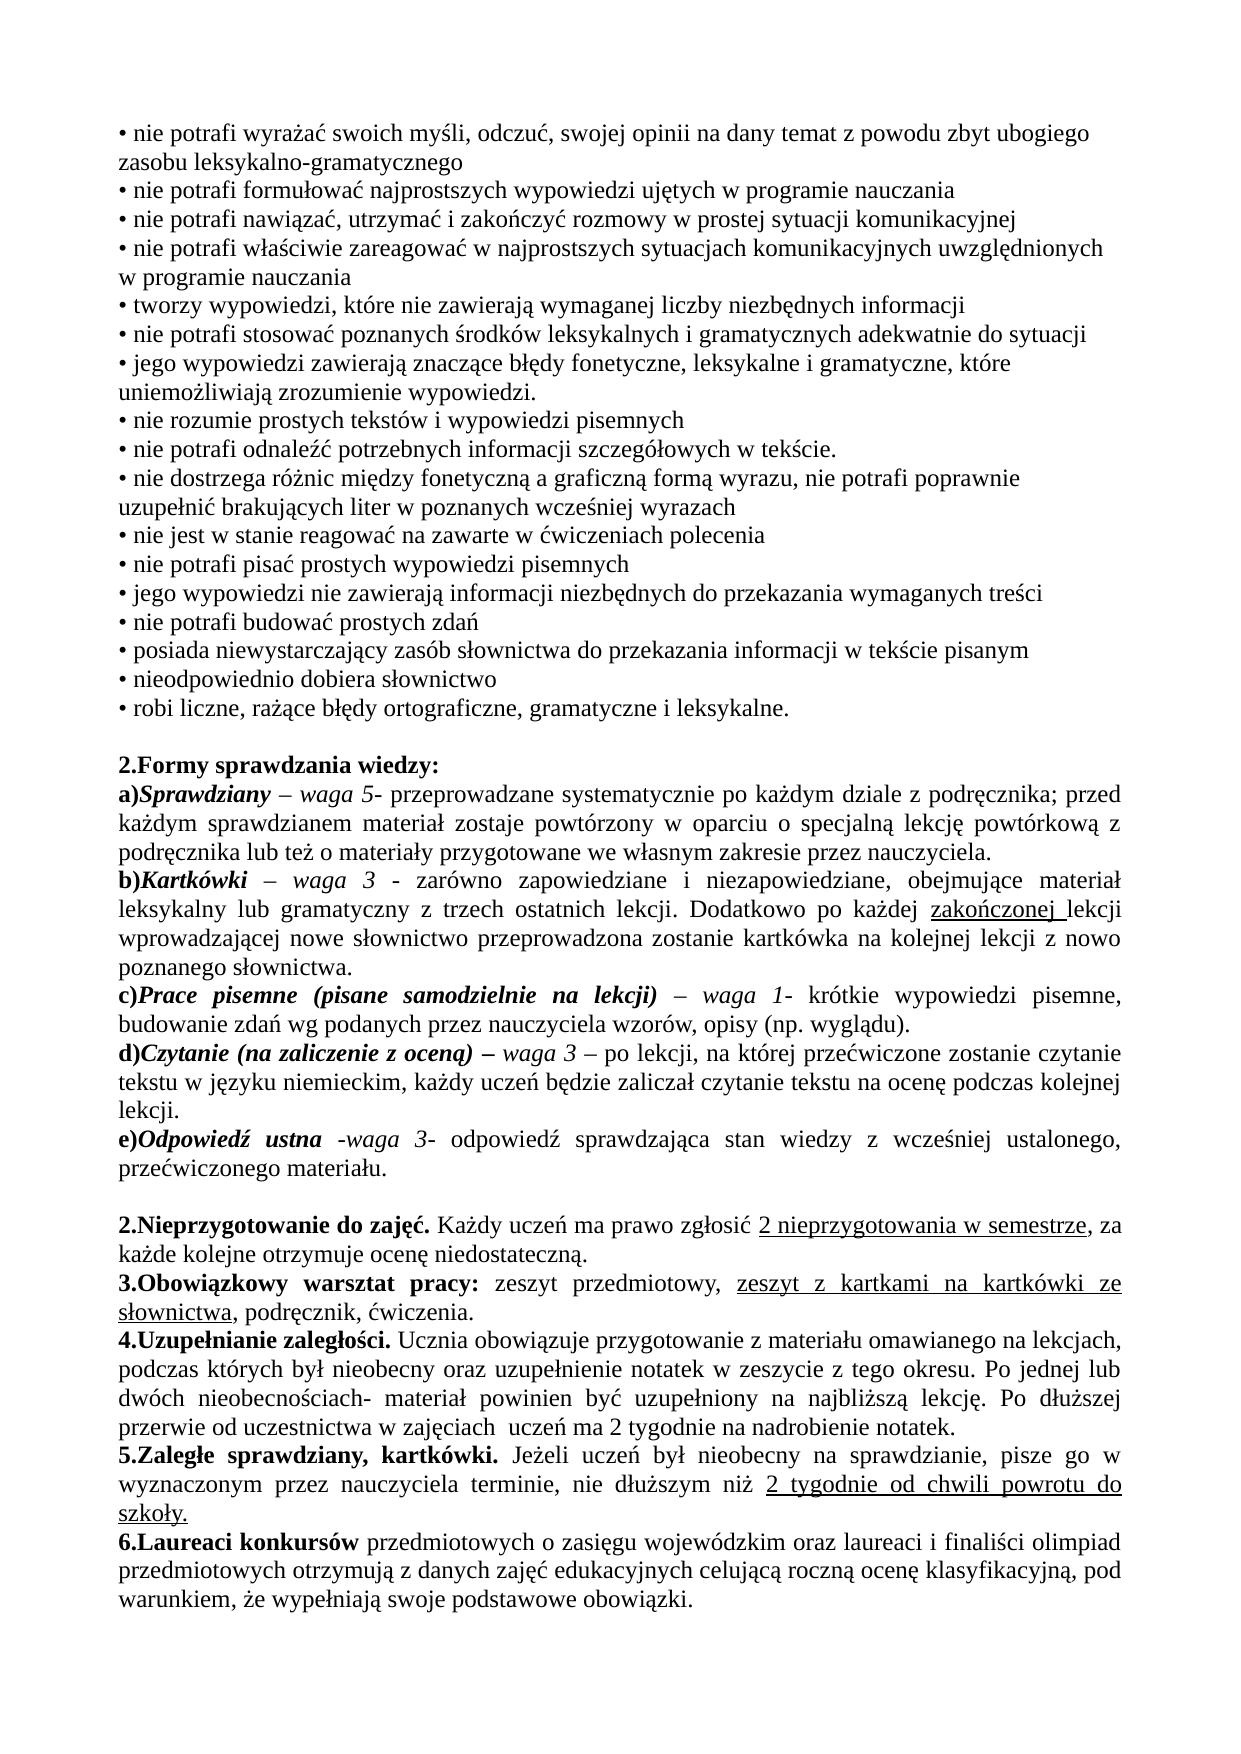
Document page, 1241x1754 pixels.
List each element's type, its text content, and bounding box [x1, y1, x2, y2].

text • nie potrafi nawiązać, utrzymać i zakończyć rozmowy w prostej sytuacji komunikacyjnej [118, 204, 1122, 233]
text zasobu leksykalno-gramatycznego [118, 147, 1122, 176]
text 2.Formy sprawdzania wiedzy: [118, 751, 1122, 779]
text • nie potrafi budować prostych zdań [118, 607, 1122, 636]
text • nie potrafi stosować poznanych środków leksykalnych i gramatycznych adekwatnie do sytuacji [118, 319, 1122, 348]
text • nie jest w stanie reagować na zawarte w ćwiczeniach polecenia [118, 521, 1122, 549]
text • posiada niewystarczający zasób słownictwa do przekazania informacji w tekście pisanym [118, 636, 1122, 664]
text • nie potrafi odnaleźć potrzebnych informacji szczegółowych w tekście. [118, 434, 1122, 463]
text uniemożliwiają zrozumienie wypowiedzi. [118, 377, 1122, 406]
text • tworzy wypowiedzi, które nie zawierają wymaganej liczby niezbędnych informacji [118, 291, 1122, 319]
text c)Prace pisemne (pisane samodzielnie na lekcji) – waga 1- krótkie wypowiedzi pisemne, budowanie zdań wg podanych przez nauczyciela wzorów, opisy (np. wyglądu). [118, 981, 1122, 1038]
text • jego wypowiedzi zawierają znaczące błędy fonetyczne, leksykalne i gramatyczne, które [118, 348, 1122, 377]
text 3.Obowiązkowy warsztat pracy: zeszyt przedmiotowy, zeszyt z kartkami na kartkówki ze słownictwa, podręcznik, ćwiczenia. [118, 1268, 1122, 1326]
text • nie potrafi właściwie zareagować w najprostszych sytuacjach komunikacyjnych uwzględnionych [118, 233, 1122, 262]
text uzupełnić brakujących liter w poznanych wcześniej wyrazach [118, 492, 1122, 521]
text • nie potrafi formułować najprostszych wypowiedzi ujętych w programie nauczania [118, 176, 1122, 204]
text 6.Laureaci konkursów przedmiotowych o zasięgu wojewódzkim oraz laureaci i finaliści olimpiad przedmiotowych otrzymują z danych zajęć edukacyjnych celującą roczną ocenę klasyfikacyjną, pod warunkiem, że wypełniają swoje podstawowe obowiązki. [118, 1527, 1122, 1613]
text • nie potrafi wyrażać swoich myśli, odczuć, swojej opinii na dany temat z powodu zbyt ubogiego [118, 118, 1122, 147]
text 2.Nieprzygotowanie do zajęć. Każdy uczeń ma prawo zgłosić 2 nieprzygotowania w semestrze, za każde kolejne otrzymuje ocenę niedostateczną. [118, 1211, 1122, 1268]
text a)Sprawdziany – waga 5- przeprowadzane systematycznie po każdym dziale z podręcznika; przed każdym sprawdzianem materiał zostaje powtórzony w oparciu o specjalną lekcję powtórkową z podręcznika lub też o materiały przygotowane we własnym zakresie przez nauczyciela. [118, 779, 1122, 866]
text b)Kartkówki – waga 3 - zarówno zapowiedziane i niezapowiedziane, obejmujące materiał leksykalny lub gramatyczny z trzech ostatnich lekcji. Dodatkowo po każdej zakończonej lekcji wprowadzającej nowe słownictwo przeprowadzona zostanie kartkówka na kolejnej lekcji z nowo poznanego słownictwa. [118, 866, 1122, 981]
text e)Odpowiedź ustna -waga 3- odpowiedź sprawdzająca stan wiedzy z wcześniej ustalonego, przećwiczonego materiału. [118, 1124, 1122, 1182]
text w programie nauczania [118, 262, 1122, 291]
text • nie rozumie prostych tekstów i wypowiedzi pisemnych [118, 406, 1122, 434]
text d)Czytanie (na zaliczenie z oceną) – waga 3 – po lekcji, na której przećwiczone zostanie czytanie tekstu w języku niemieckim, każdy uczeń będzie zaliczał czytanie tekstu na ocenę podczas kolejnej lekcji. [118, 1038, 1122, 1124]
text • nieodpowiednio dobiera słownictwo [118, 664, 1122, 693]
text • nie dostrzega różnic między fonetyczną a graficzną formą wyrazu, nie potrafi poprawnie [118, 463, 1122, 492]
text 5.Zaległe sprawdziany, kartkówki. Jeżeli uczeń był nieobecny na sprawdzianie, pisze go w wyznaczonym przez nauczyciela terminie, nie dłuższym niż 2 tygodnie od chwili powrotu do szkoły. [118, 1441, 1122, 1527]
text • nie potrafi pisać prostych wypowiedzi pisemnych [118, 549, 1122, 578]
text • jego wypowiedzi nie zawierają informacji niezbędnych do przekazania wymaganych treści [118, 578, 1122, 607]
text • robi liczne, rażące błędy ortograficzne, gramatyczne i leksykalne. [118, 693, 1122, 722]
text 4.Uzupełnianie zaległości. Ucznia obowiązuje przygotowanie z materiału omawianego na lekcjach, podczas których był nieobecny oraz uzupełnienie notatek w zeszycie z tego okresu. Po jednej lub dwóch nieobecnościach- materiał powinien być uzupełniony na najbliższą lekcję. Po dłuższej przerwie od uczestnictwa w zajęciach ­ uczeń ma 2 tygodnie na nadrobienie notatek. [118, 1326, 1122, 1441]
